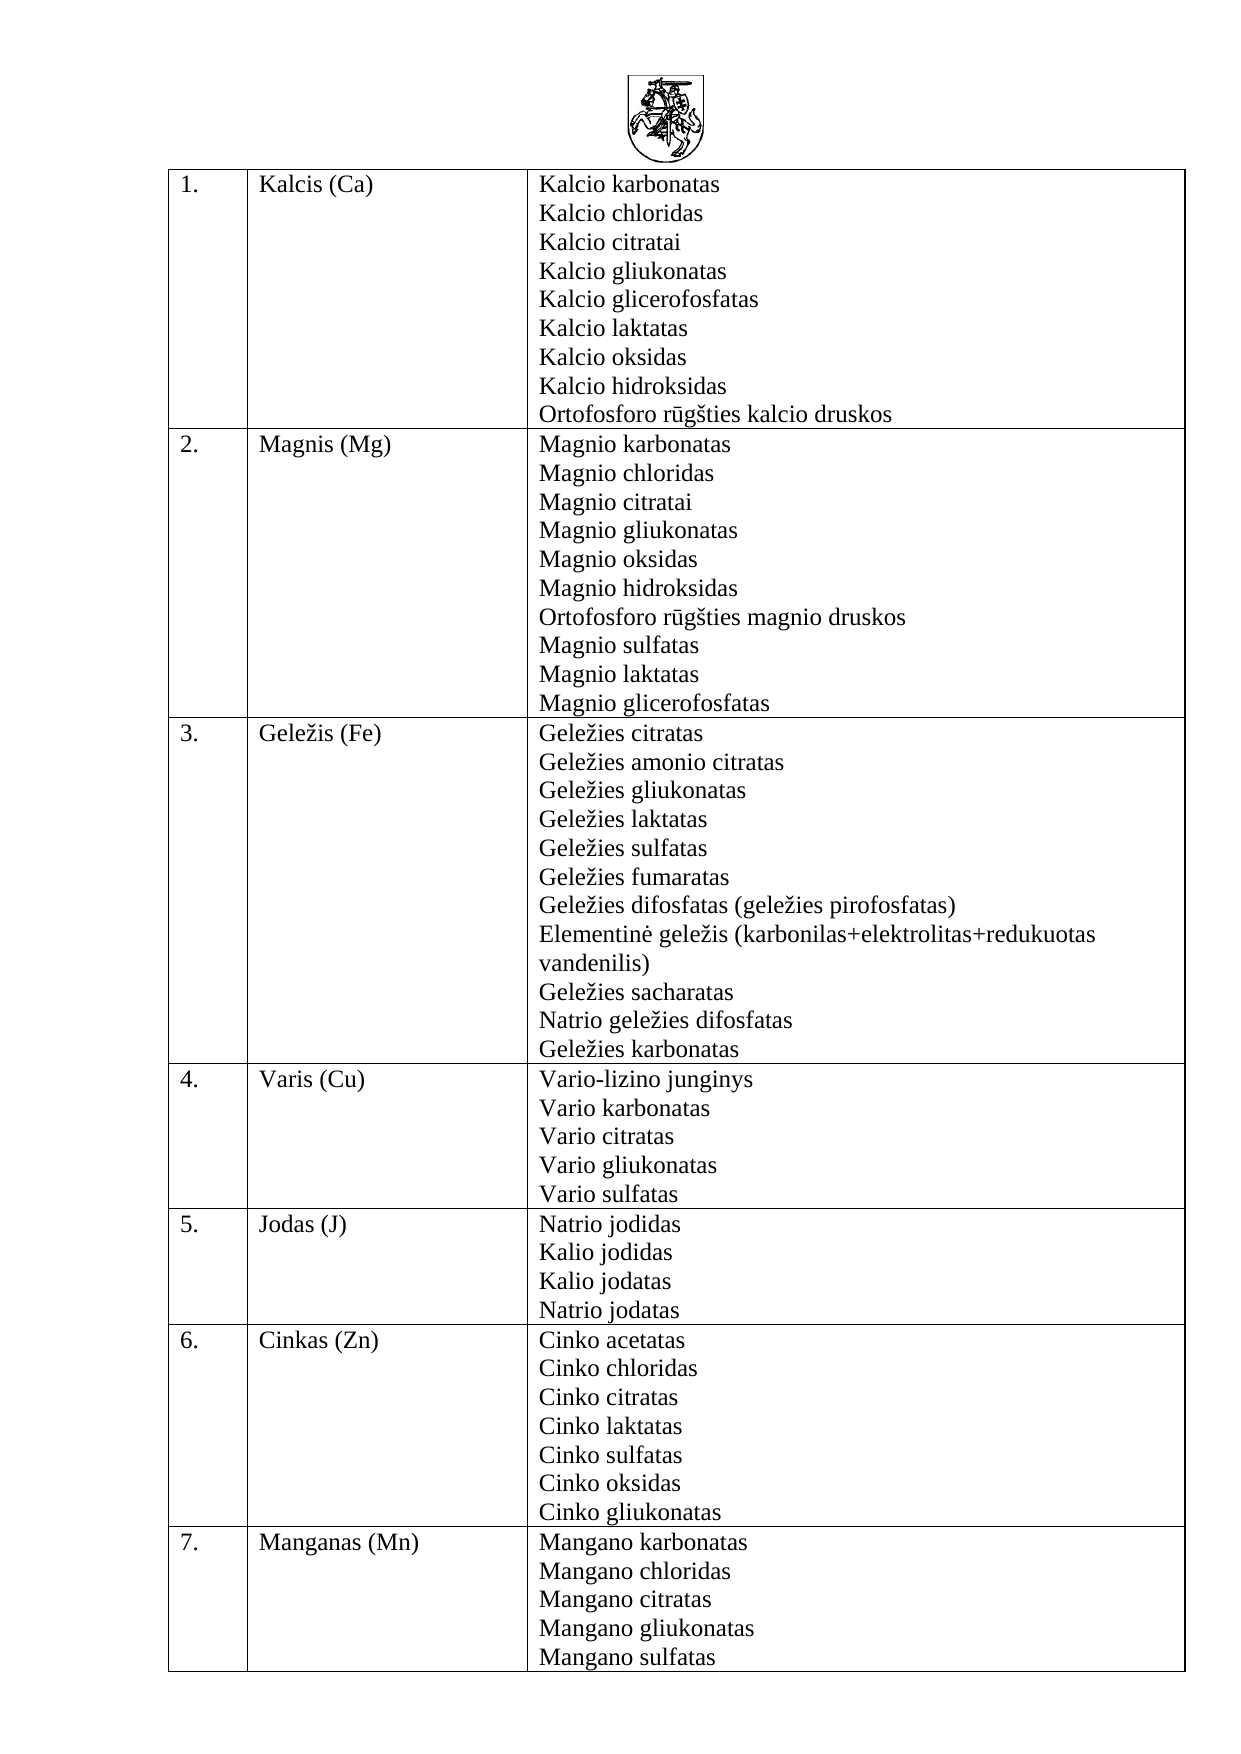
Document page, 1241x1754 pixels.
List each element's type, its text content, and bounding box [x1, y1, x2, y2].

table_cell 7. [169, 1527, 247, 1671]
table_cell Mangano karbonatas Mangano chloridas Mangano citratas Mangano gliukonatas Mangano sulfatas [528, 1527, 1184, 1671]
table_cell Kalcis (Ca) [248, 170, 527, 428]
table_cell 2. [169, 429, 247, 717]
table_cell 3. [169, 718, 247, 1063]
table_cell Magnio karbonatas Magnio chloridas Magnio citratai Magnio gliukonatas Magnio oksidas Magnio hidroksidas Ortofosforo rūgšties magnio druskos Magnio sulfatas Magnio laktatas Magnio glicerofosfatas [528, 429, 1184, 717]
table_cell 6. [169, 1325, 247, 1526]
table_cell Cinkas (Zn) [248, 1325, 527, 1526]
table_cell Natrio jodidas Kalio jodidas Kalio jodatas Natrio jodatas [528, 1209, 1184, 1324]
table_cell Varis (Cu) [248, 1064, 527, 1208]
table_cell Cinko acetatas Cinko chloridas Cinko citratas Cinko laktatas Cinko sulfatas Cinko oksidas Cinko gliukonatas [528, 1325, 1184, 1526]
table_cell 1. [169, 170, 247, 428]
table_cell Geležies citratas Geležies amonio citratas Geležies gliukonatas Geležies laktatas Geležies sulfatas Geležies fumaratas Geležies difosfatas (geležies pirofosfatas) Elementinė geležis (karbonilas+elektrolitas+redukuotas vandenilis) Geležies sacharatas Natrio geležies difosfatas Geležies karbonatas [528, 718, 1184, 1063]
table_cell Manganas (Mn) [248, 1527, 527, 1671]
table_cell Kalcio karbonatas Kalcio chloridas Kalcio citratai Kalcio gliukonatas Kalcio glicerofosfatas Kalcio laktatas Kalcio oksidas Kalcio hidroksidas Ortofosforo rūgšties kalcio druskos [528, 170, 1184, 428]
table_cell Geležis (Fe) [248, 718, 527, 1063]
table_cell Vario-lizino junginys Vario karbonatas Vario citratas Vario gliukonatas Vario sulfatas [528, 1064, 1184, 1208]
table_cell 4. [169, 1064, 247, 1208]
table_cell Magnis (Mg) [248, 429, 527, 717]
table_cell 5. [169, 1209, 247, 1324]
table_cell Jodas (J) [248, 1209, 527, 1324]
